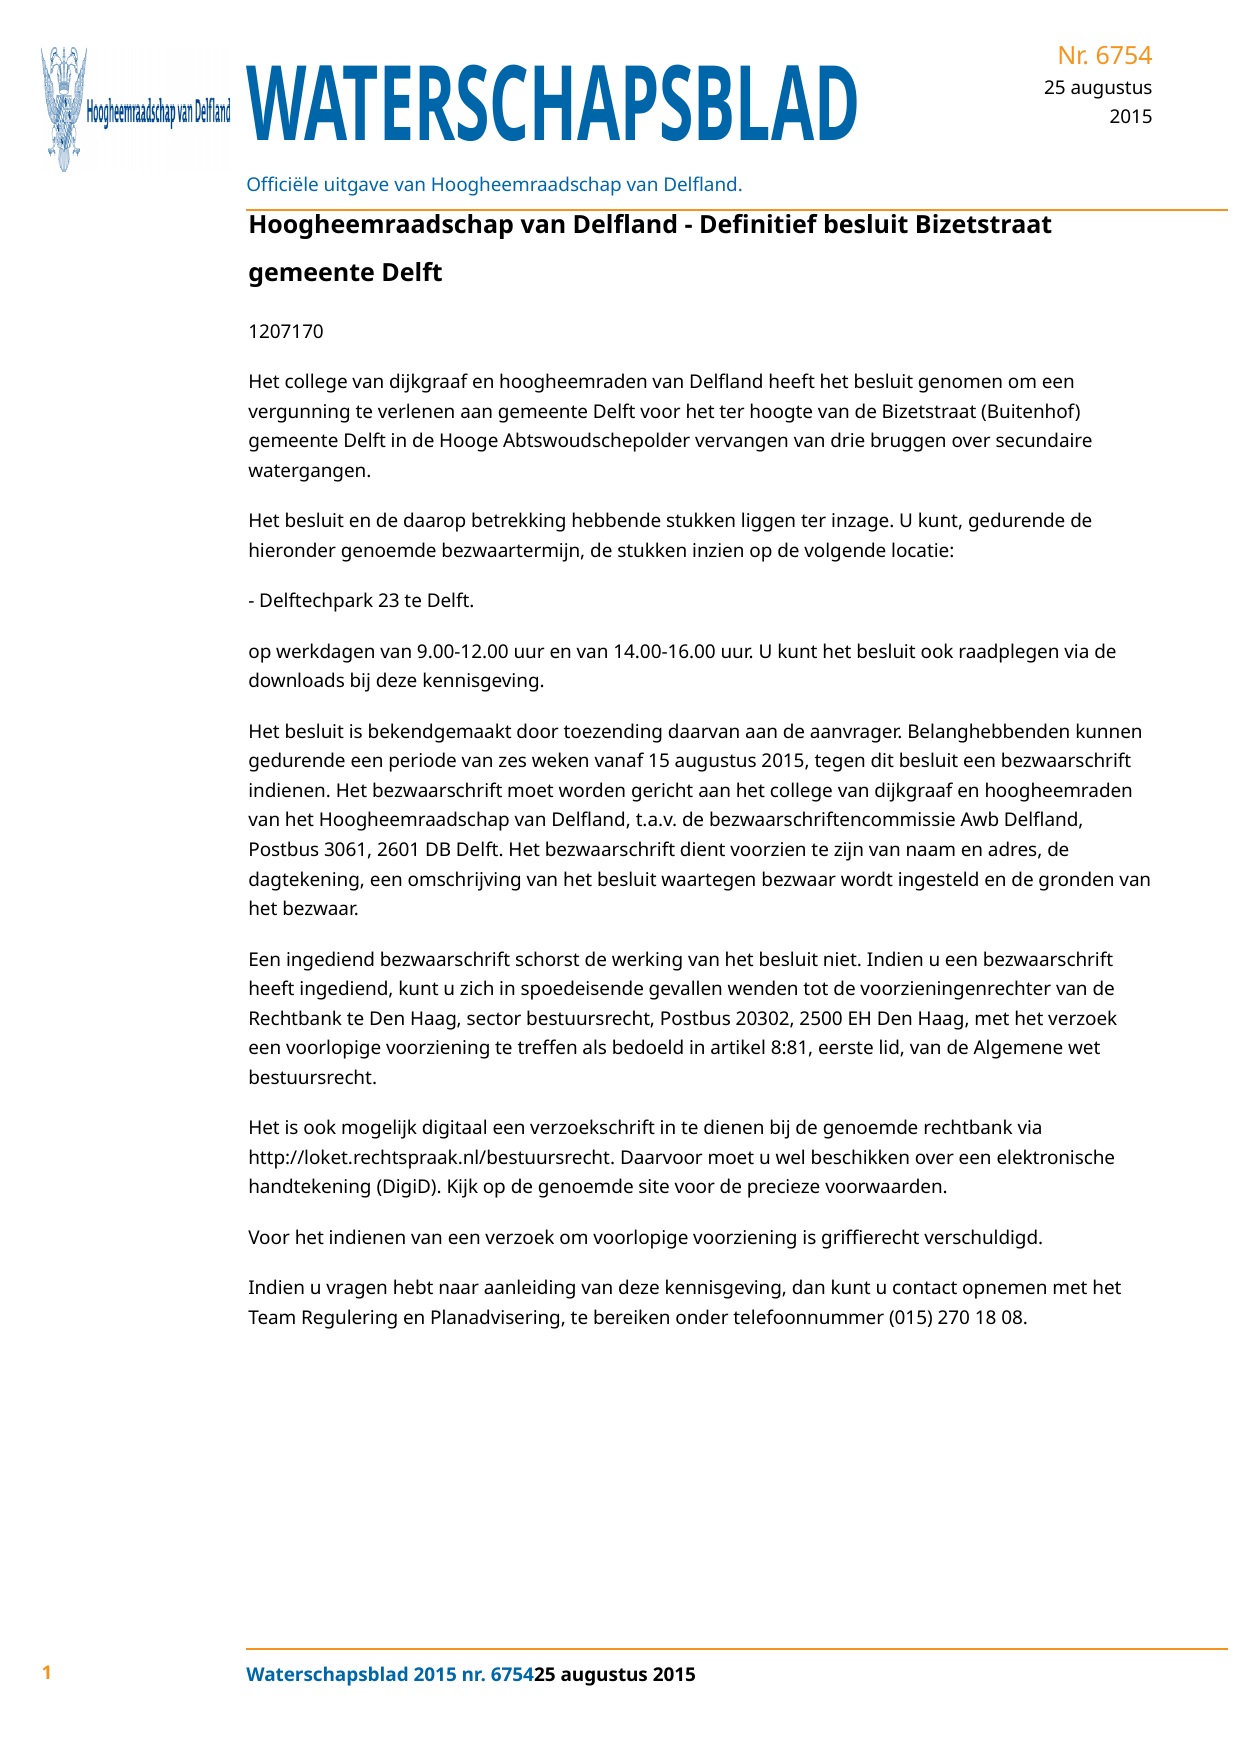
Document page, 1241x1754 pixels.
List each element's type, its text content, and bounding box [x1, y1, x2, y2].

text Het besluit en de daarop betrekking hebbende stukken liggen ter inzage. U kunt, gedurende de hieronder genoemde bezwaartermijn, de stukken inzien op de volgende locatie: [248, 507, 1152, 563]
text op werkdagen van 9.00-12.00 uur en van 14.00-16.00 uur. U kunt het besluit ook raadplegen via de downloads bij deze kennisgeving. [248, 638, 1152, 693]
text Indien u vragen hebt naar aanleiding van deze kennisgeving, dan kunt u contact opnemen met het Team Regulering en Planadvisering, te bereiken onder telefoonnummer (015) 270 18 08. [248, 1274, 1152, 1330]
text Hoogheemraadschap van Delfland - Definitief besluit Bizetstraat gemeente Delft [248, 211, 1152, 288]
text Een ingediend bezwaarschrift schorst de werking van het besluit niet. Indien u een bezwaarschrift heeft ingediend, kunt u zich in spoedeisende gevallen wenden tot de voorzieningenrechter van de Rechtbank te Den Haag, sector bestuursrecht, Postbus 20302, 2500 EH Den Haag, met het verzoek een voorlopige voorziening te treffen als bedoeld in artikel 8:81, eerste lid, van de Algemene wet bestuursrecht. [248, 946, 1152, 1090]
text Het besluit is bekendgemaakt door toezending daarvan aan de aanvrager. Belanghebbenden kunnen gedurende een periode van zes weken vanaf 15 augustus 2015, tegen dit besluit een bezwaarschrift indienen. Het bezwaarschrift moet worden gericht aan het college van dijkgraaf en hoogheemraden van het Hoogheemraadschap van Delfland, t.a.v. de bezwaarschriftencommissie Awb Delfland, Postbus 3061, 2601 DB Delft. Het bezwaarschrift dient voorzien te zijn van naam en adres, de dagtekening, een omschrijving van het besluit waartegen bezwaar wordt ingesteld en de gronden van het bezwaar. [248, 718, 1152, 921]
text Het is ook mogelijk digitaal een verzoekschrift in te dienen bij de genoemde rechtbank via http://loket.rechtspraak.nl/bestuursrecht. Daarvoor moet u wel beschikken over een elektronische handtekening (DigiD). Kijk op de genoemde site voor de precieze voorwaarden. [248, 1114, 1152, 1199]
text Het college van dijkgraaf en hoogheemraden van Delfland heeft het besluit genomen om een vergunning te verlenen aan gemeente Delft voor het ter hoogte van de Bizetstraat (Buitenhof) gemeente Delft in de Hooge Abtswoudschepolder vervangen van drie bruggen over secundaire watergangen. [248, 368, 1152, 483]
picture [41, 47, 231, 172]
text Voor het indienen van een verzoek om voorlopige voorziening is griffierecht verschuldigd. [248, 1224, 1152, 1250]
text - Delftechpark 23 te Delft. [248, 587, 1152, 613]
text 1207170 [248, 318, 1152, 344]
